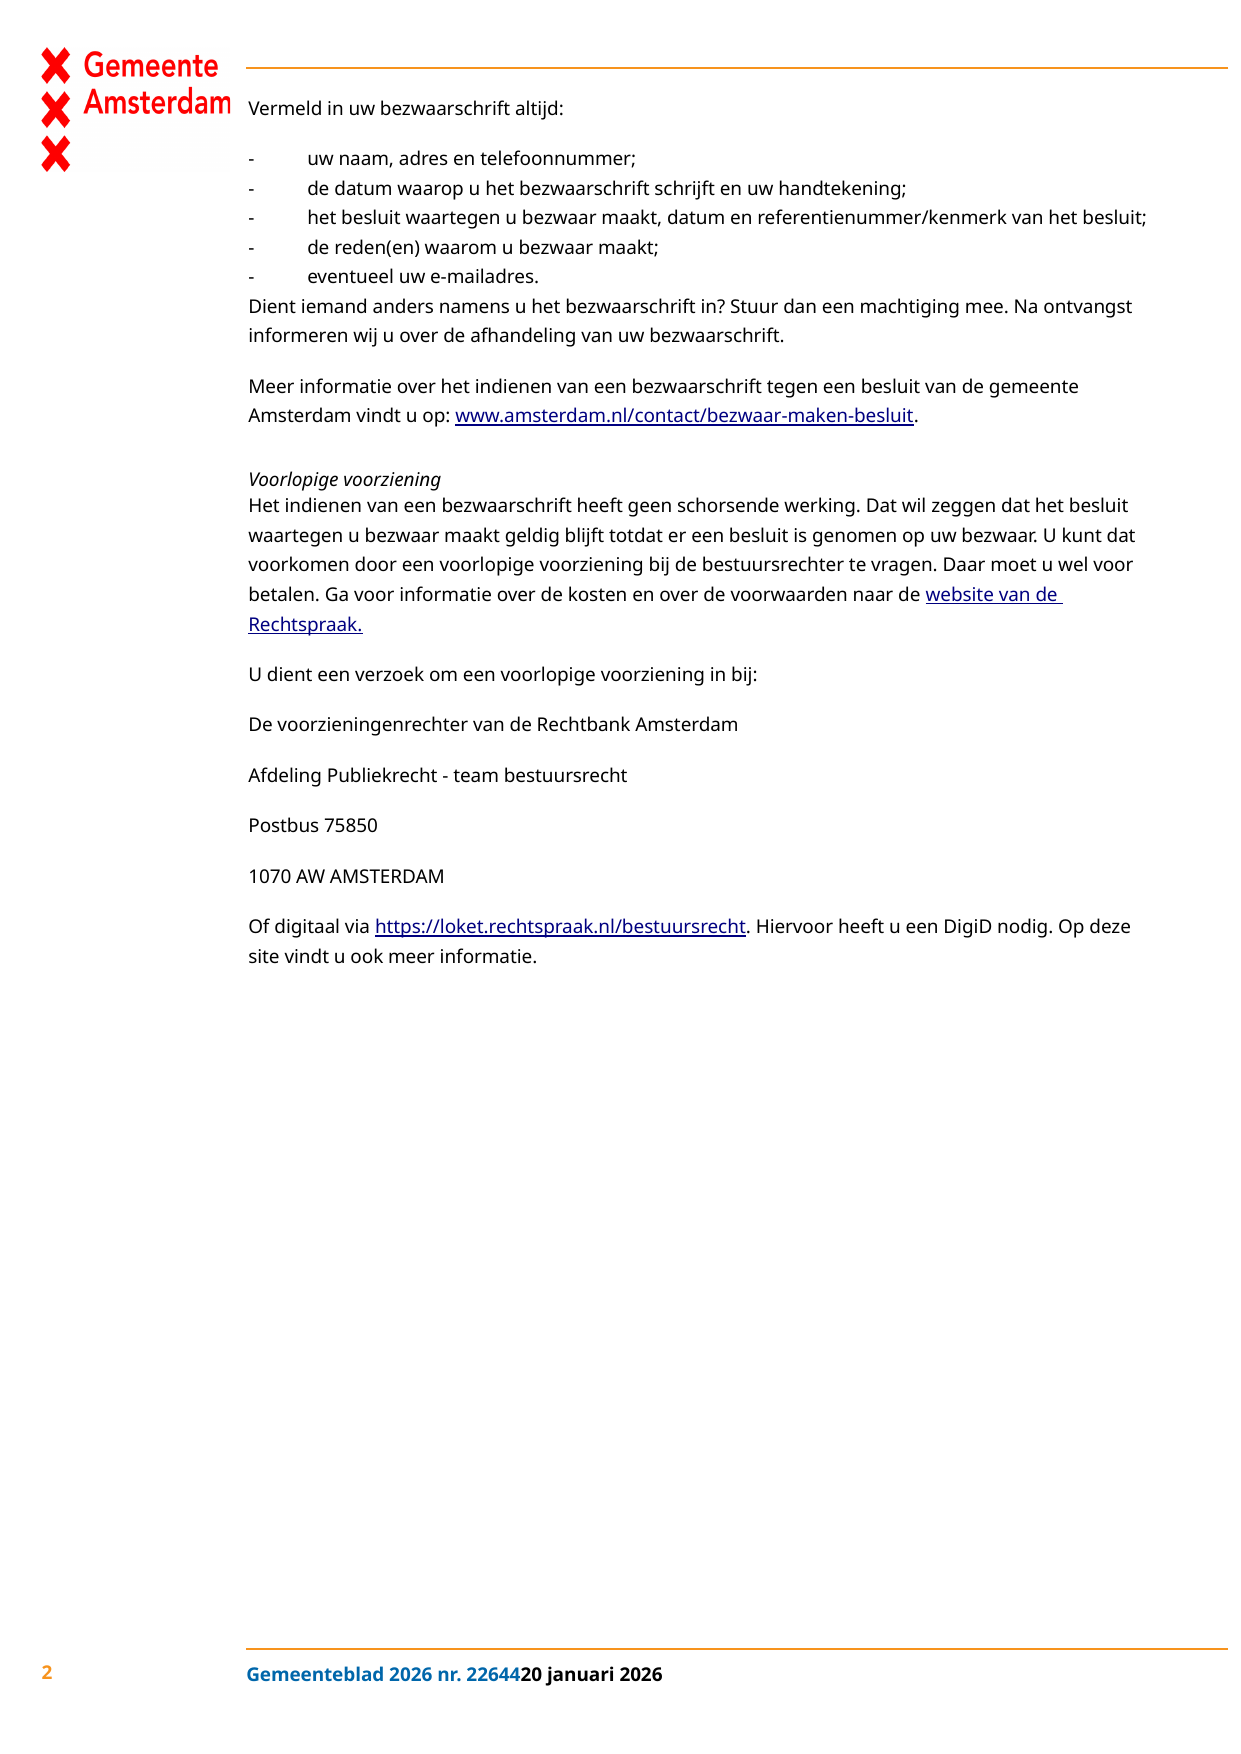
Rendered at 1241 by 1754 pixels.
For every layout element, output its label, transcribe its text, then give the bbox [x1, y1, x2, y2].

text Postbus 75850 [248, 812, 1152, 838]
text 1070 AW AMSTERDAM [248, 863, 1152, 888]
list uw naam, adres en telefoonnummer; [248, 145, 1152, 171]
text Afdeling Publiekrecht - team bestuursrecht [248, 762, 1152, 788]
list eventueel uw e-mailadres. [248, 263, 1152, 289]
text Of digitaal via https://loket.rechtspraak.nl/bestuursrecht. Hiervoor heeft u een DigiD nodig. Op deze site vindt u ook meer informatie. [248, 913, 1152, 968]
text U dient een verzoek om een voorlopige voorziening in bij: [248, 661, 1152, 687]
text Het indienen van een bezwaarschrift heeft geen schorsende werking. Dat wil zeggen dat het besluit waartegen u bezwaar maakt geldig blijft totdat er een besluit is genomen op uw bezwaar. U kunt dat voorkomen door een voorlopige voorziening bij de bestuursrechter te vragen. Daar moet u wel voor betalen. Ga voor informatie over de kosten en over de voorwaarden naar de website van de Rechtspraak. [248, 492, 1152, 636]
text Meer informatie over het indienen van een bezwaarschrift tegen een besluit van de gemeente Amsterdam vindt u op: www.amsterdam.nl/contact/bezwaar-maken-besluit. [248, 373, 1152, 428]
list de datum waarop u het bezwaarschrift schrijft en uw handtekening; [248, 175, 1152, 201]
list de reden(en) waarom u bezwaar maakt; [248, 234, 1152, 260]
text De voorzieningenrechter van de Rechtbank Amsterdam [248, 712, 1152, 737]
text Voorlopige voorziening [248, 467, 1152, 492]
list het besluit waartegen u bezwaar maakt, datum en referentienummer/kenmerk van het besluit; [248, 204, 1152, 230]
text Dient iemand anders namens u het bezwaarschrift in? Stuur dan een machtiging mee. Na ontvangst informeren wij u over de afhandeling van uw bezwaarschrift. [248, 293, 1152, 348]
picture [41, 47, 231, 172]
text Vermeld in uw bezwaarschrift altijd: [248, 95, 1152, 121]
